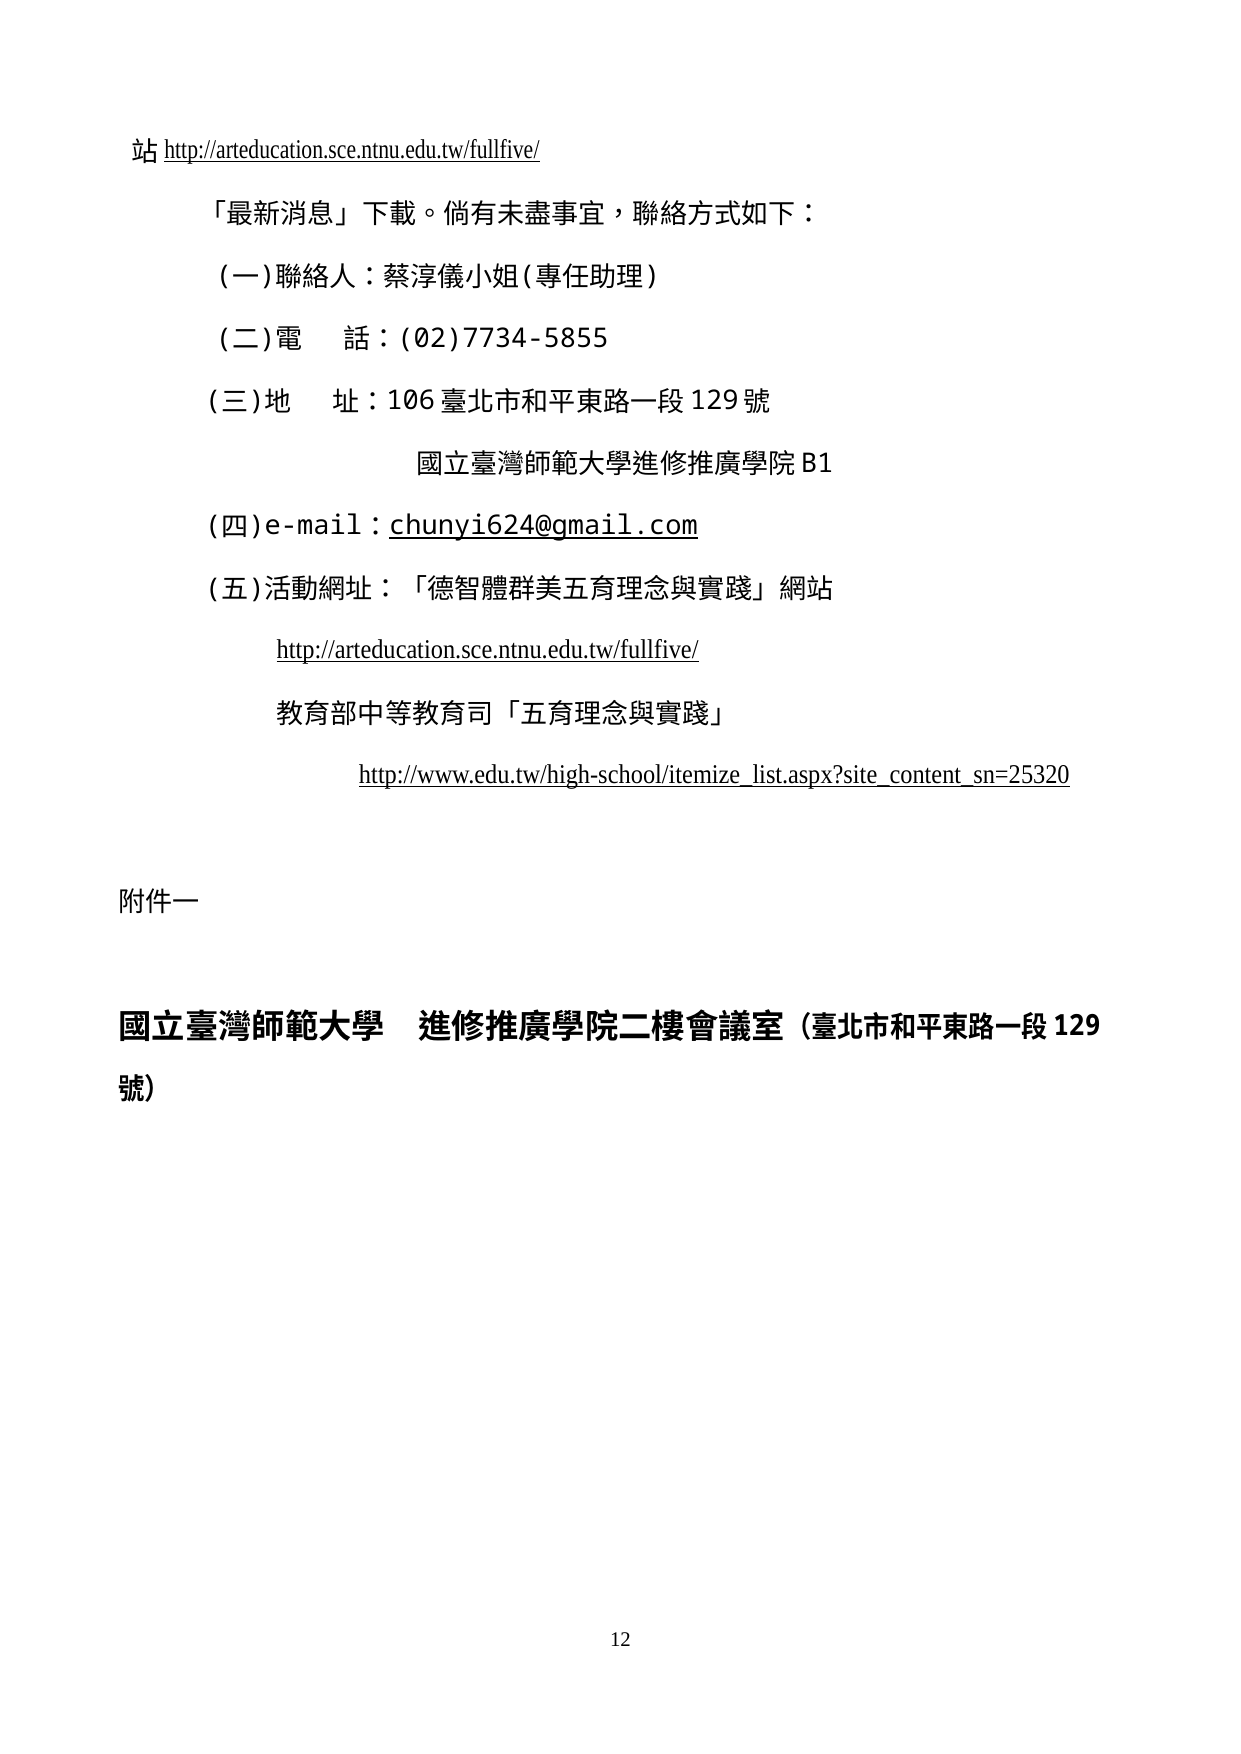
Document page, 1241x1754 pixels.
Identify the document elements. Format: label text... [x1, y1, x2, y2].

text (二)電 話：(02)7734-5855 [118, 295, 1122, 358]
text 國立臺灣師範大學進修推廣學院B1 [118, 420, 1122, 483]
text 站http://arteducation.sce.ntnu.edu.tw/fullfive/ [118, 108, 1122, 170]
text 國立臺灣師範大學 進修推廣學院二樓會議室（臺北市和平東路一段129號） [118, 983, 1122, 1108]
text http://arteducation.sce.ntnu.edu.tw/fullfive/ [118, 608, 1122, 670]
text (一)聯絡人：蔡淳儀小姐(專任助理) [118, 233, 1122, 295]
text 「最新消息」下載。倘有未盡事宜，聯絡方式如下： [118, 170, 1122, 233]
text (三)地 址：106臺北市和平東路一段129號 [118, 358, 1122, 420]
text http://www.edu.tw/high-school/itemize_list.aspx?site_content_sn=25320 [257, 733, 1122, 795]
text (五)活動網址：「德智體群美五育理念與實踐」網站 [118, 545, 1122, 608]
text (四)e-mail：chunyi624@gmail.com [118, 483, 1122, 545]
text 附件一 [118, 858, 1122, 920]
text 教育部中等教育司「五育理念與實踐」 [118, 670, 1122, 733]
